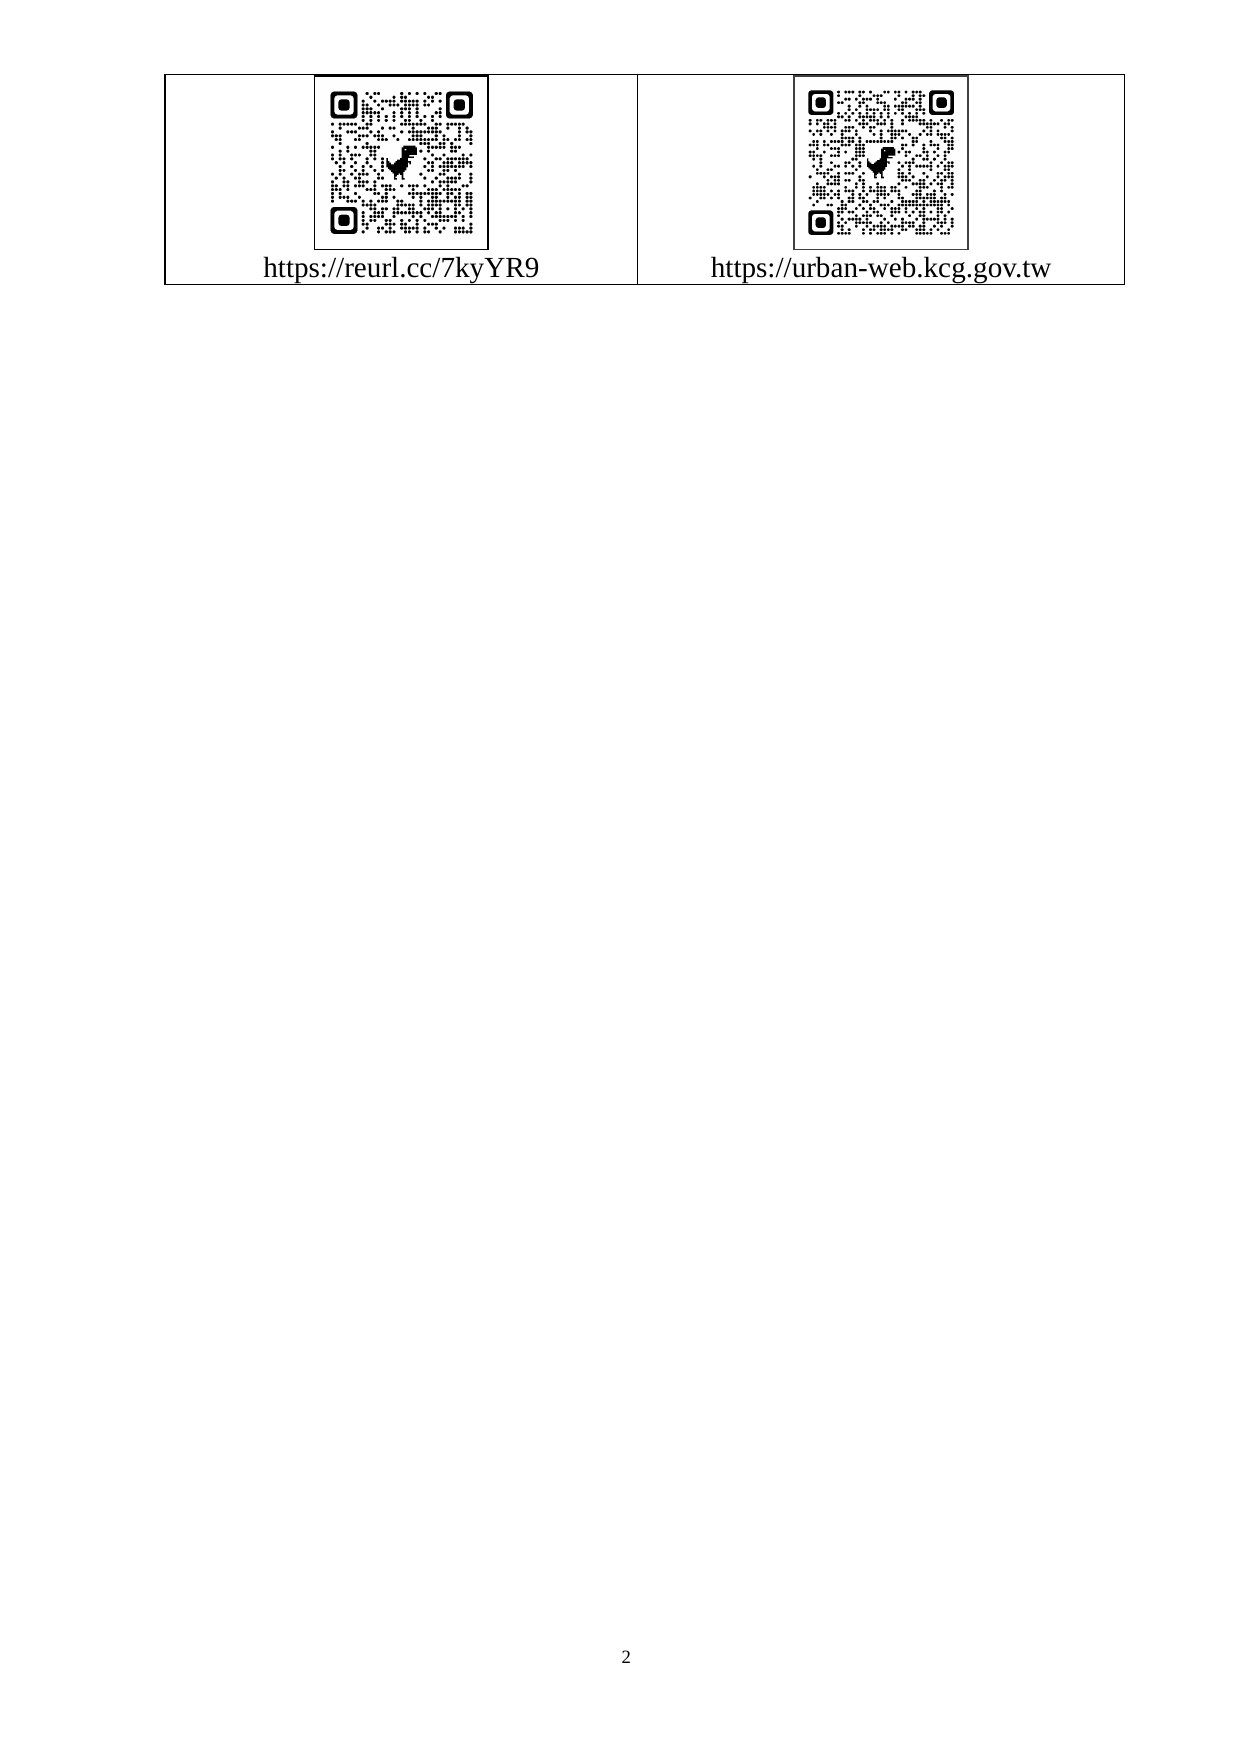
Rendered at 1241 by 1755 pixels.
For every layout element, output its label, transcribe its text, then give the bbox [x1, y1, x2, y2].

table_header https://urban-web.kcg.gov.tw [638, 75, 1124, 284]
table_header https://reurl.cc/7kyYR9 [166, 75, 637, 284]
